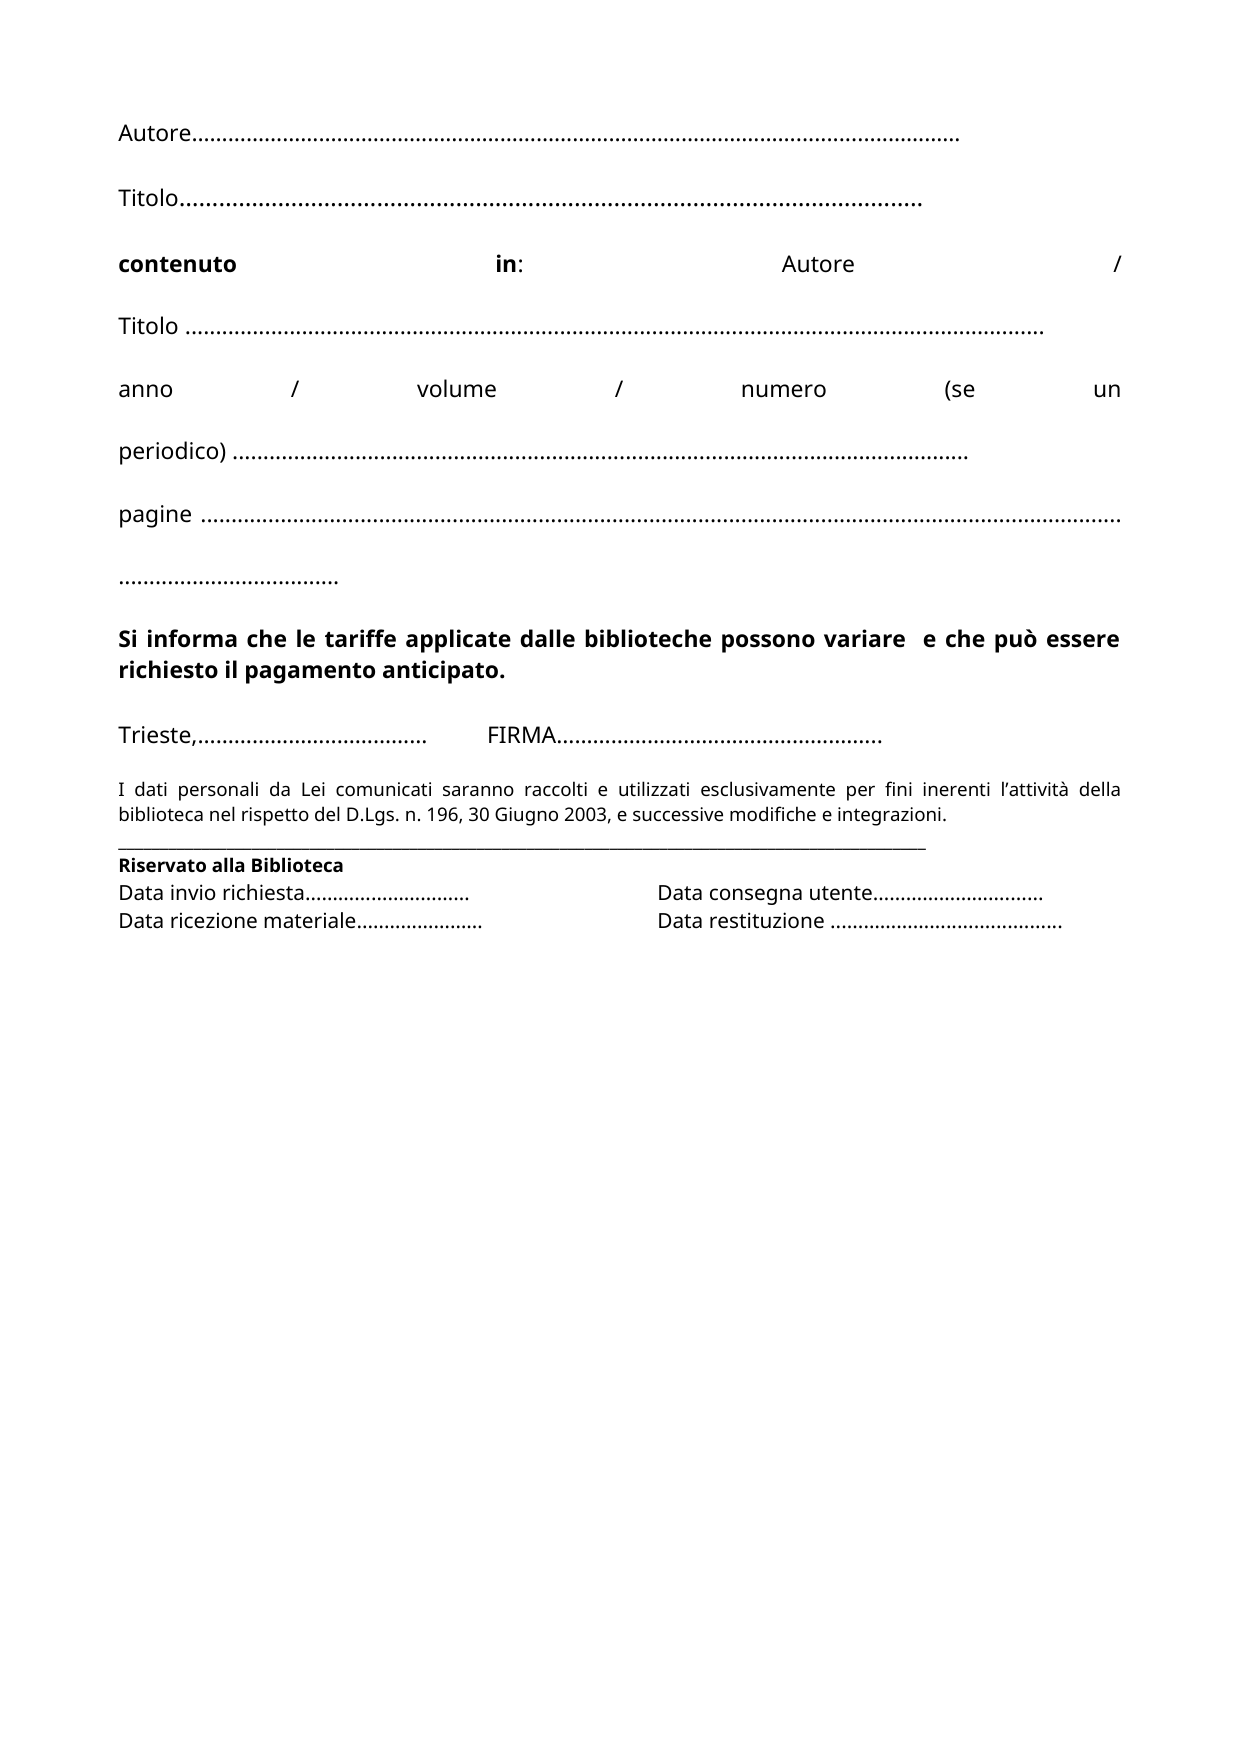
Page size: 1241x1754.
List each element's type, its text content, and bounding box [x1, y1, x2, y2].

text Trieste,…………………..…………… FIRMA………………………………………….….. [118, 719, 1122, 751]
text Data invio richiesta………………………… [118, 878, 583, 907]
text Data consegna utente……………………....... [657, 878, 1122, 907]
text pagine .......................................................................................................................................................................................... [118, 498, 1122, 591]
text Data restituzione ......……………..................... [657, 907, 1122, 935]
text _________________________________________________________________________________________________ [118, 827, 1122, 853]
text Si informa che le tariffe applicate dalle biblioteche possono variare e che può essere richiesto il pagamento anticipato. [118, 623, 1122, 685]
text I dati personali da Lei comunicati saranno raccolti e utilizzati esclusivamente per fini inerenti l’attività della biblioteca nel rispetto del D.Lgs. n. 196, 30 Giugno 2003, e successive modifiche e integrazioni. [118, 776, 1122, 827]
text anno / volume / numero (se un periodico) ........................................................................................................................ [118, 373, 1122, 466]
text Autore………………………………………………………………………….……………...............………… [118, 117, 1122, 148]
text Titolo………………………………………………………………………………………………….. [118, 179, 1122, 214]
text Data ricezione materiale..………………… [118, 907, 583, 935]
text Riservato alla Biblioteca [118, 853, 583, 878]
text contenuto in: Autore / Titolo ............................................................................................................................................ [118, 248, 1122, 341]
